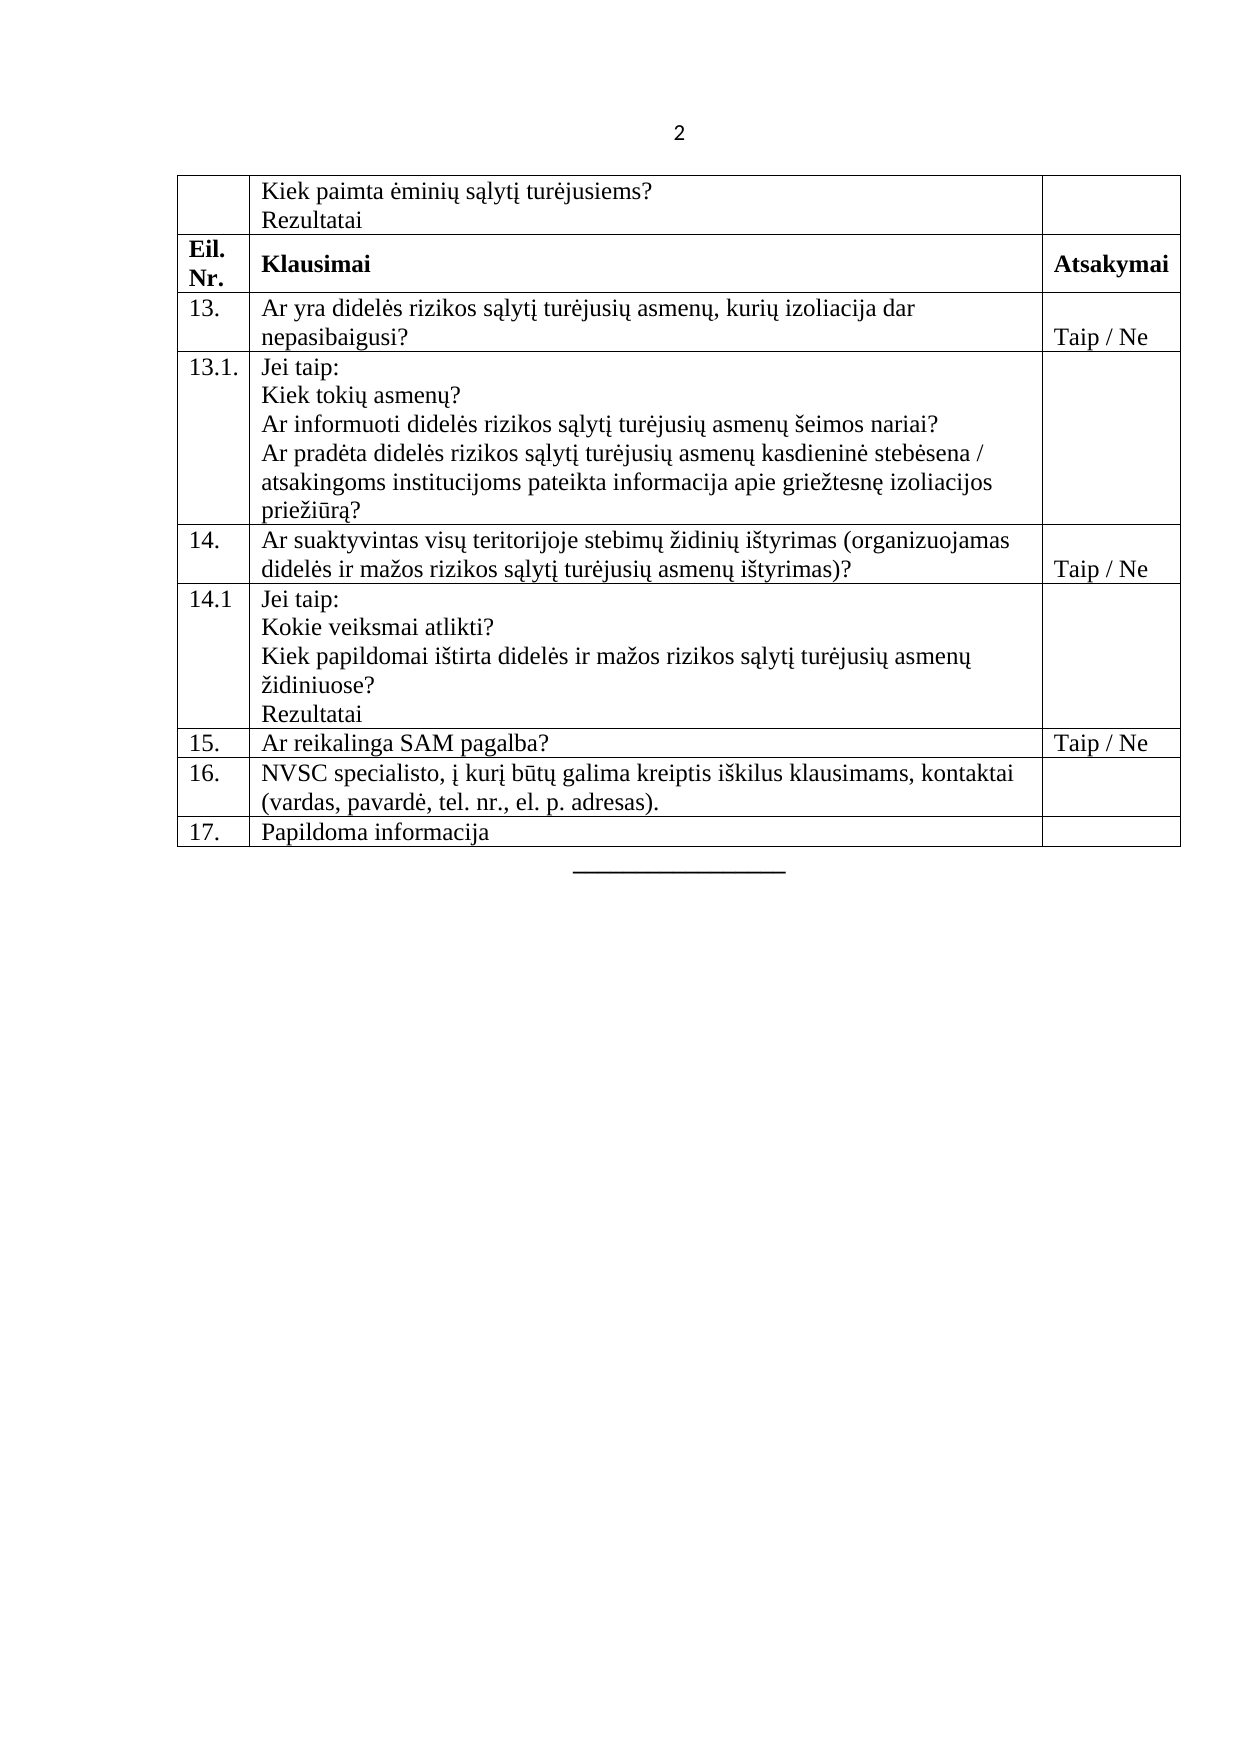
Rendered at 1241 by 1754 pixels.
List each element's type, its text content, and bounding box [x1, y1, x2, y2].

table_cell [1043, 352, 1180, 524]
table_cell 17. [178, 817, 249, 846]
table_cell 15. [178, 729, 249, 757]
table_cell 14.1 [178, 584, 249, 727]
table_cell [1043, 584, 1180, 727]
table_cell Taip / Ne [1043, 525, 1180, 583]
table_cell [178, 176, 249, 233]
table_cell [1043, 176, 1180, 233]
table_cell Atsakymai [1043, 235, 1180, 292]
table_cell 13.1. [178, 352, 249, 524]
table_cell Taip / Ne [1043, 729, 1180, 757]
table_cell Ar suaktyvintas visų teritorijoje stebimų židinių ištyrimas (organizuojamas didelės ir mažos rizikos sąlytį turėjusių asmenų ištyrimas)? [250, 525, 1042, 583]
table_cell 13. [178, 293, 249, 351]
text _________________ [177, 847, 1181, 875]
table_cell [1043, 817, 1180, 846]
table_cell Ar yra didelės rizikos sąlytį turėjusių asmenų, kurių izoliacija dar nepasibaigusi? [250, 293, 1042, 351]
table_cell 16. [178, 758, 249, 816]
table_cell [1043, 758, 1180, 816]
table_cell Jei taip: Kiek tokių asmenų? Ar informuoti didelės rizikos sąlytį turėjusių asmenų šeimos nariai? Ar pradėta didelės rizikos sąlytį turėjusių asmenų kasdieninė stebėsena / atsakingoms institucijoms pateikta informacija apie griežtesnę izoliacijos priežiūrą? [250, 352, 1042, 524]
table_cell Papildoma informacija [250, 817, 1042, 846]
table_cell Kiek paimta ėminių sąlytį turėjusiems? Rezultatai [250, 176, 1042, 233]
table_cell Jei taip: Kokie veiksmai atlikti? Kiek papildomai ištirta didelės ir mažos rizikos sąlytį turėjusių asmenų židiniuose? Rezultatai [250, 584, 1042, 727]
table_cell Taip / Ne [1043, 293, 1180, 351]
table_cell 14. [178, 525, 249, 583]
table_cell Eil. Nr. [178, 235, 249, 292]
table_cell Ar reikalinga SAM pagalba? [250, 729, 1042, 757]
table_cell NVSC specialisto, į kurį būtų galima kreiptis iškilus klausimams, kontaktai (vardas, pavardė, tel. nr., el. p. adresas). [250, 758, 1042, 816]
table_cell Klausimai [250, 235, 1042, 292]
